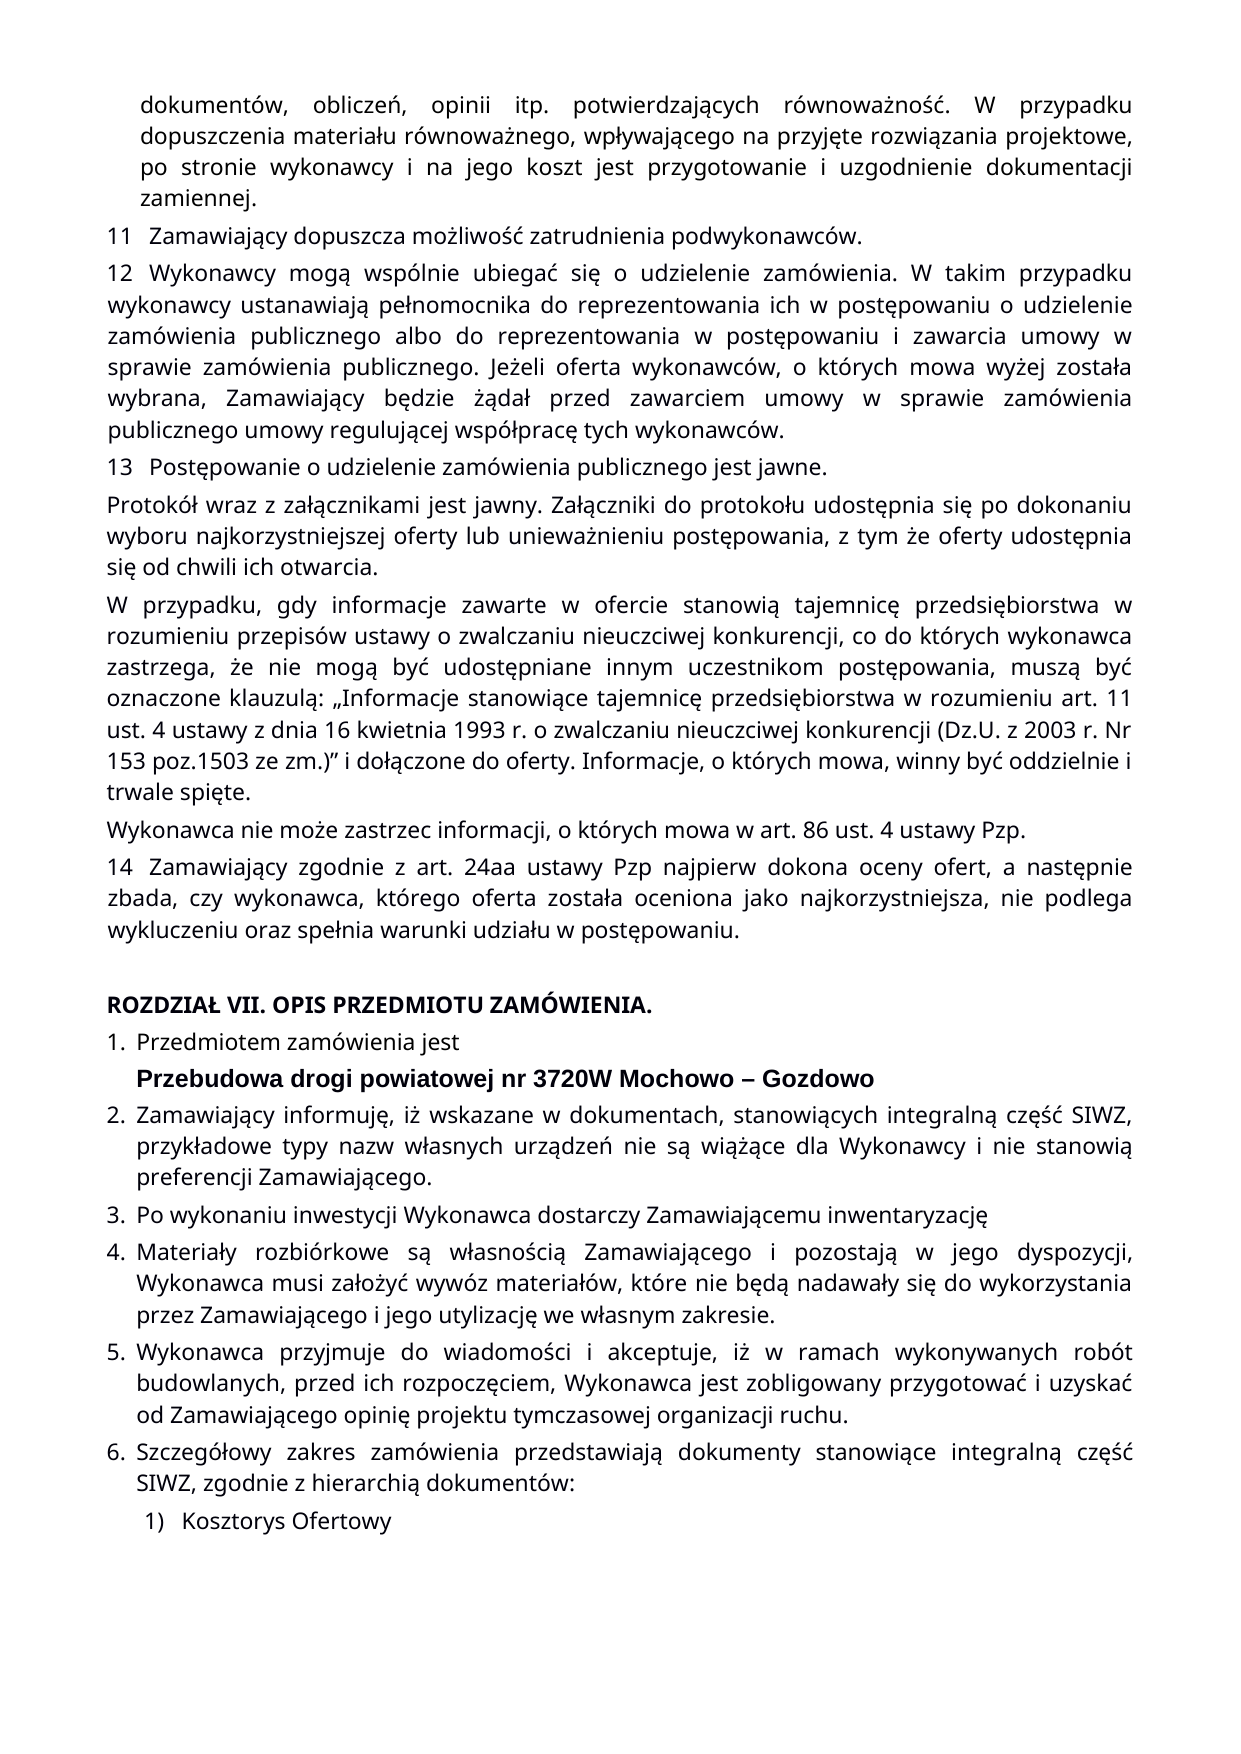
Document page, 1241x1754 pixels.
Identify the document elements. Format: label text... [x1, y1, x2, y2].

list Wykonawca przyjmuje do wiadomości i akceptuje, iż w ramach wykonywanych robót budowlanych, przed ich rozpoczęciem, Wykonawca jest zobligowany przygotować i uzyskać od Zamawiającego opinię projektu tymczasowej organizacji ruchu. [106, 1336, 1134, 1430]
list Przebudowa drogi powiatowej nr 3720W Mochowo – Gozdowo [106, 1064, 1134, 1092]
text ROZDZIAŁ VII. OPIS PRZEDMIOTU ZAMÓWIENIA. [106, 989, 1093, 1020]
list Szczegółowy zakres zamówienia przedstawiają dokumenty stanowiące integralną część SIWZ, zgodnie z hierarchią dokumentów: [106, 1436, 1134, 1499]
list Przedmiotem zamówienia jest [106, 1026, 1134, 1057]
text W przypadku, gdy informacje zawarte w ofercie stanowią tajemnicę przedsiębiorstwa w rozumieniu przepisów ustawy o zwalczaniu nieuczciwej konkurencji, co do których wykonawca zastrzega, że nie mogą być udostępniane innym uczestnikom postępowania, muszą być oznaczone klauzulą: „Informacje stanowiące tajemnicę przedsiębiorstwa w rozumieniu art. 11 ust. 4 ustawy z dnia 16 kwietnia 1993 r. o zwalczaniu nieuczciwej konkurencji (Dz.U. z 2003 r. Nr 153 poz.1503 ze zm.)” i dołączone do oferty. Informacje, o których mowa, winny być oddzielnie i trwale spięte. [106, 589, 1133, 807]
list Zamawiający informuję, iż wskazane w dokumentach, stanowiących integralną część SIWZ, przykładowe typy nazw własnych urządzeń nie są wiążące dla Wykonawcy i nie stanowią preferencji Zamawiającego. [106, 1099, 1134, 1192]
list Postępowanie o udzielenie zamówienia publicznego jest jawne. [106, 451, 1133, 482]
list Kosztorys Ofertowy [144, 1505, 1134, 1536]
text Wykonawca nie może zastrzec informacji, o których mowa w art. 86 ust. 4 ustawy Pzp. [106, 814, 1133, 845]
text dokumentów, obliczeń, opinii itp. potwierdzających równoważność. W przypadku dopuszczenia materiału równoważnego, wpływającego na przyjęte rozwiązania projektowe, po stronie wykonawcy i na jego koszt jest przygotowanie i uzgodnienie dokumentacji zamiennej. [140, 89, 1134, 214]
list Wykonawcy mogą wspólnie ubiegać się o udzielenie zamówienia. W takim przypadku wykonawcy ustanawiają pełnomocnika do reprezentowania ich w postępowaniu o udzielenie zamówienia publicznego albo do reprezentowania w postępowaniu i zawarcia umowy w sprawie zamówienia publicznego. Jeżeli oferta wykonawców, o których mowa wyżej została wybrana, Zamawiający będzie żądał przed zawarciem umowy w sprawie zamówienia publicznego umowy regulującej współpracę tych wykonawców. [106, 257, 1133, 445]
list Zamawiający zgodnie z art. 24aa ustawy Pzp najpierw dokona oceny ofert, a następnie zbada, czy wykonawca, którego oferta została oceniona jako najkorzystniejsza, nie podlega wykluczeniu oraz spełnia warunki udziału w postępowaniu. [106, 851, 1133, 945]
list Materiały rozbiórkowe są własnością Zamawiającego i pozostają w jego dyspozycji, Wykonawca musi założyć wywóz materiałów, które nie będą nadawały się do wykorzystania przez Zamawiającego i jego utylizację we własnym zakresie. [106, 1236, 1134, 1330]
text Protokół wraz z załącznikami jest jawny. Załączniki do protokołu udostępnia się po dokonaniu wyboru najkorzystniejszej oferty lub unieważnieniu postępowania, z tym że oferty udostępnia się od chwili ich otwarcia. [106, 489, 1133, 582]
list Po wykonaniu inwestycji Wykonawca dostarczy Zamawiającemu inwentaryzację [106, 1199, 1134, 1230]
list Zamawiający dopuszcza możliwość zatrudnienia podwykonawców. [106, 220, 1133, 251]
